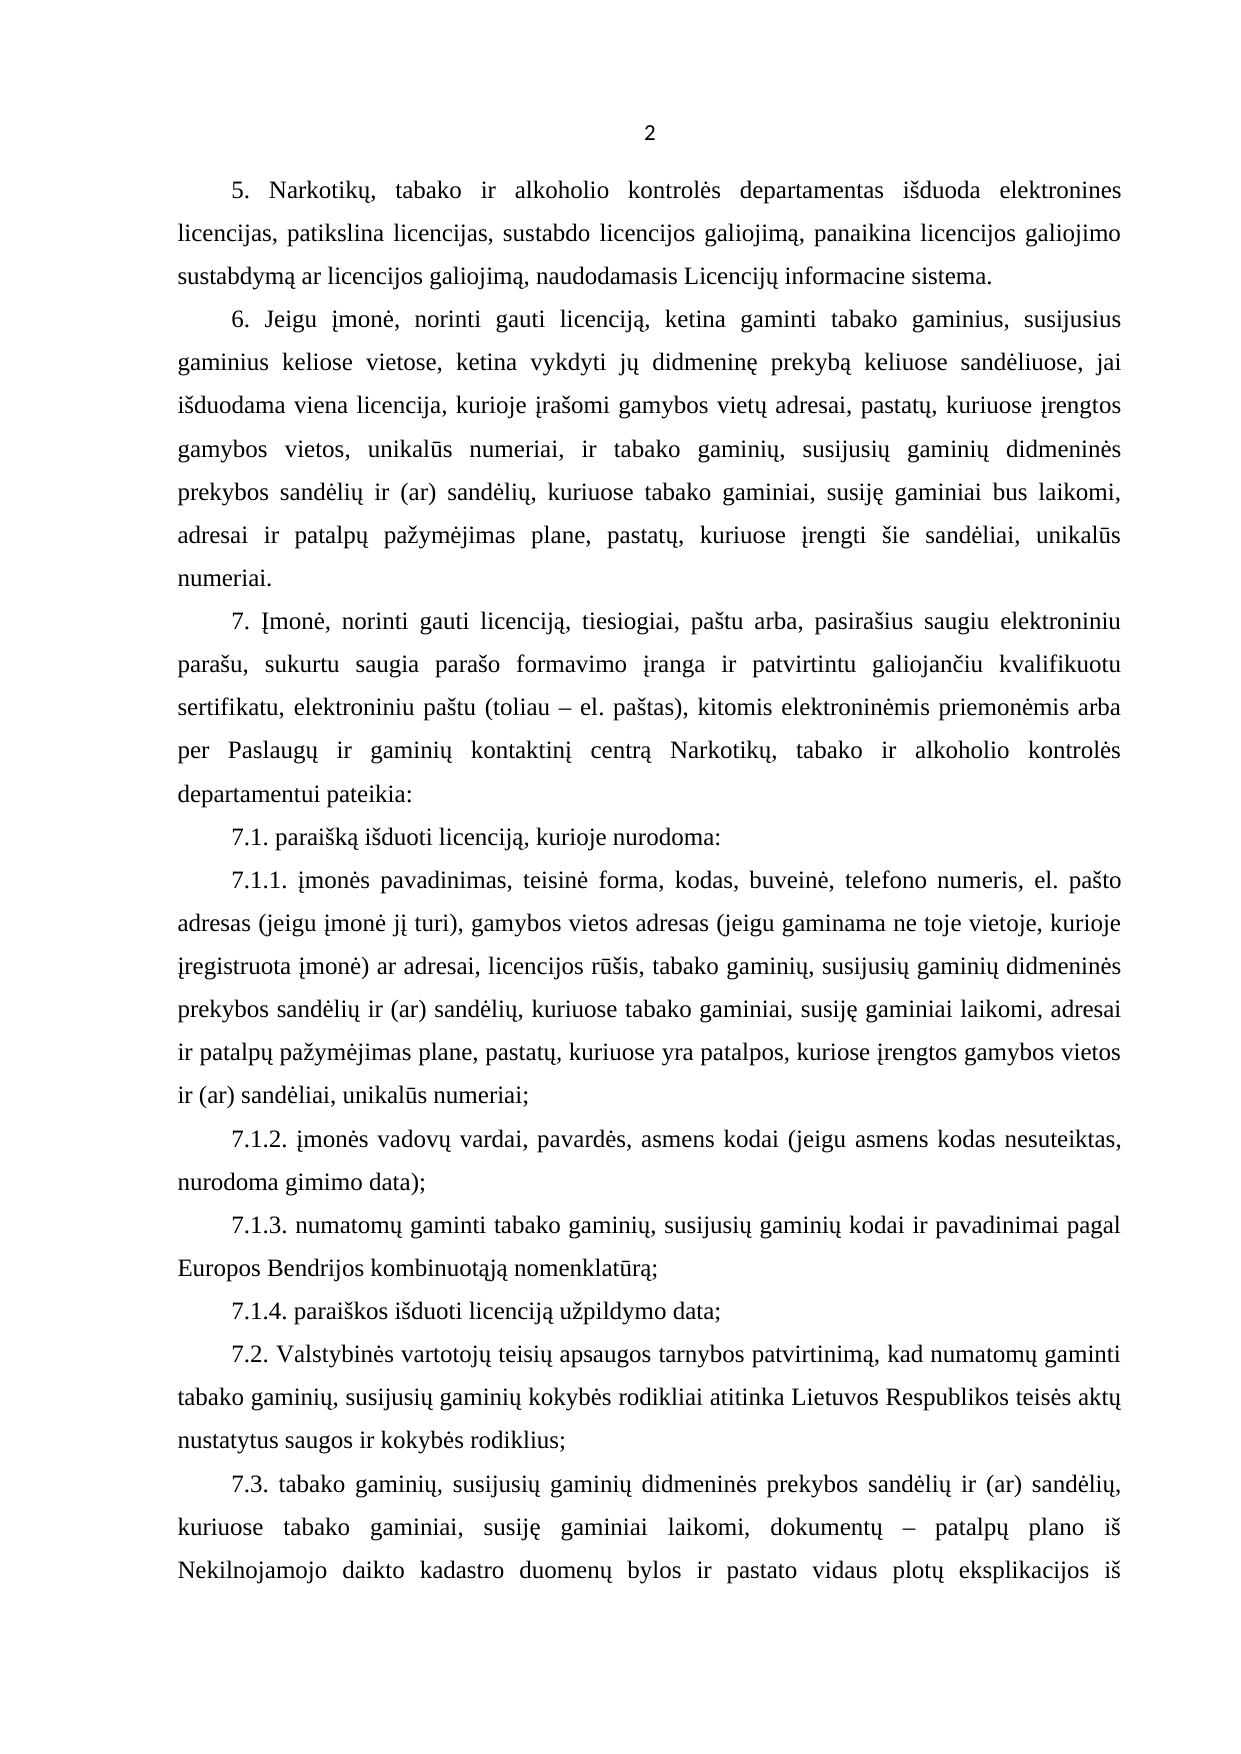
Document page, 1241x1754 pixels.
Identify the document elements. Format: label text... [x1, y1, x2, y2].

text 7.3. tabako gaminių, susijusių gaminių didmeninės prekybos sandėlių ir (ar) sandėlių, kuriuose tabako gaminiai, susiję gaminiai laikomi, dokumentų – patalpų plano iš Nekilnojamojo daikto kadastro duomenų bylos ir pastato vidaus plotų eksplikacijos iš [177, 1469, 1122, 1584]
text 7.1.3. numatomų gaminti tabako gaminių, susijusių gaminių kodai ir pavadinimai pagal Europos Bendrijos kombinuotąją nomenklatūrą; [177, 1210, 1122, 1282]
text 7.1.4. paraiškos išduoti licenciją užpildymo data; [177, 1296, 1122, 1325]
text 5. Narkotikų, tabako ir alkoholio kontrolės departamentas išduoda elektronines licencijas, patikslina licencijas, sustabdo licencijos galiojimą, panaikina licencijos galiojimo sustabdymą ar licencijos galiojimą, naudodamasis Licencijų informacine sistema. [177, 175, 1122, 290]
text 7.1.1. įmonės pavadinimas, teisinė forma, kodas, buveinė, telefono numeris, el. pašto adresas (jeigu įmonė jį turi), gamybos vietos adresas (jeigu gaminama ne toje vietoje, kurioje įregistruota įmonė) ar adresai, licencijos rūšis, tabako gaminių, susijusių gaminių didmeninės prekybos sandėlių ir (ar) sandėlių, kuriuose tabako gaminiai, susiję gaminiai laikomi, adresai ir patalpų pažymėjimas plane, pastatų, kuriuose yra patalpos, kuriose įrengtos gamybos vietos ir (ar) sandėliai, unikalūs numeriai; [177, 865, 1122, 1109]
text 6. Jeigu įmonė, norinti gauti licenciją, ketina gaminti tabako gaminius, susijusius gaminius keliose vietose, ketina vykdyti jų didmeninę prekybą keliuose sandėliuose, jai išduodama viena licencija, kurioje įrašomi gamybos vietų adresai, pastatų, kuriuose įrengtos gamybos vietos, unikalūs numeriai, ir tabako gaminių, susijusių gaminių didmeninės prekybos sandėlių ir (ar) sandėlių, kuriuose tabako gaminiai, susiję gaminiai bus laikomi, adresai ir patalpų pažymėjimas plane, pastatų, kuriuose įrengti šie sandėliai, unikalūs numeriai. [177, 304, 1122, 592]
text 7. Įmonė, norinti gauti licenciją, tiesiogiai, paštu arba, pasirašius saugiu elektroniniu parašu, sukurtu saugia parašo formavimo įranga ir patvirtintu galiojančiu kvalifikuotu sertifikatu, elektroniniu paštu (toliau – el. paštas), kitomis elektroninėmis priemonėmis arba per Paslaugų ir gaminių kontaktinį centrą Narkotikų, tabako ir alkoholio kontrolės departamentui pateikia: [177, 606, 1122, 807]
text 7.1.2. įmonės vadovų vardai, pavardės, asmens kodai (jeigu asmens kodas nesuteiktas, nurodoma gimimo data); [177, 1124, 1122, 1196]
text 7.1. paraišką išduoti licenciją, kurioje nurodoma: [177, 822, 1122, 851]
text 7.2. Valstybinės vartotojų teisių apsaugos tarnybos patvirtinimą, kad numatomų gaminti tabako gaminių, susijusių gaminių kokybės rodikliai atitinka Lietuvos Respublikos teisės aktų nustatytus saugos ir kokybės rodiklius; [177, 1339, 1122, 1454]
